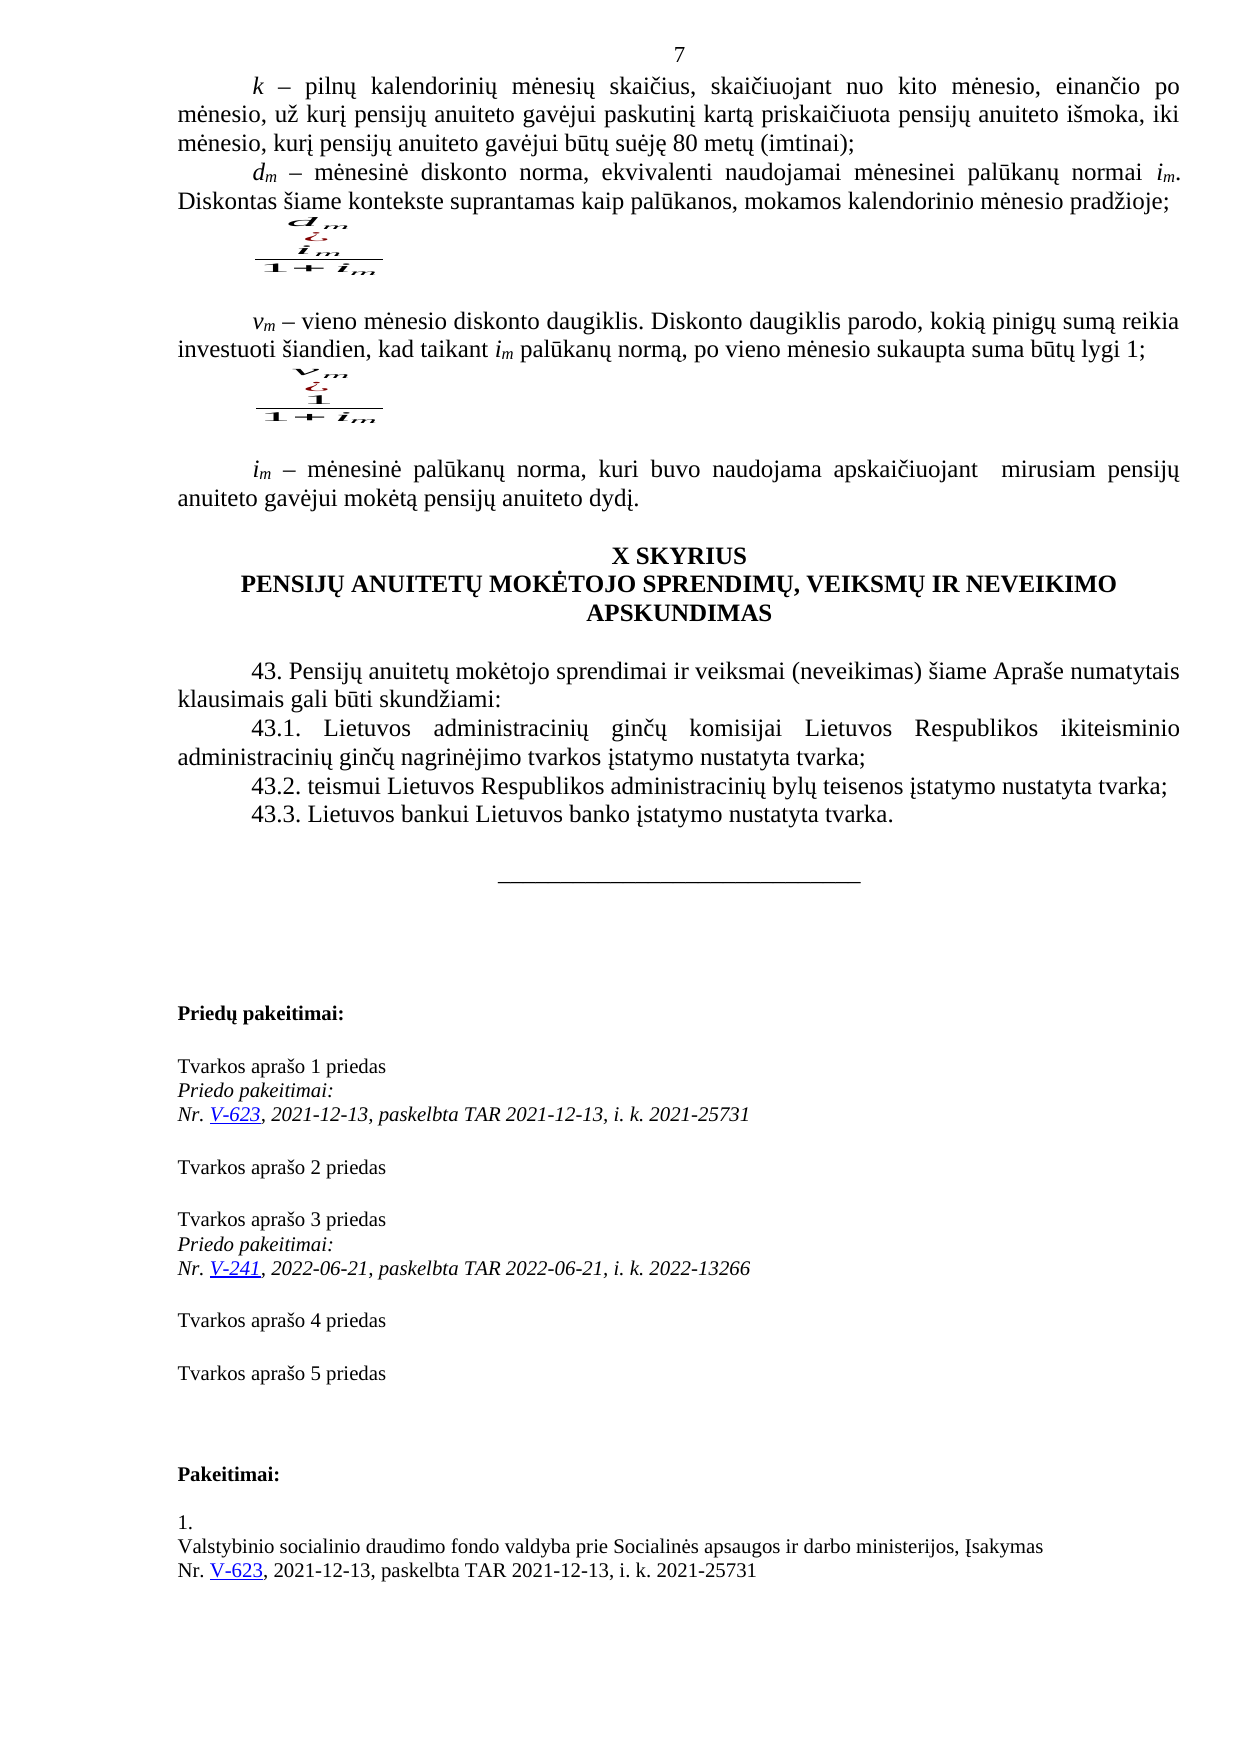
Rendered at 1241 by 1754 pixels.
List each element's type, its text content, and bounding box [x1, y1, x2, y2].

text X SKYRIUS [177, 541, 1181, 569]
text 43.1. Lietuvos administracinių ginčų komisijai Lietuvos Respublikos ikiteisminio administracinių ginčų nagrinėjimo tvarkos įstatymo nustatyta tvarka; [177, 713, 1181, 771]
text im – mėnesinė palūkanų norma, kuri buvo naudojama apskaičiuojant mirusiam pensijų anuiteto gavėjui mokėtą pensijų anuiteto dydį. [177, 454, 1181, 512]
text 43. Pensijų anuitetų mokėtojo sprendimai ir veiksmai (neveikimas) šiame Apraše numatytais klausimais gali būti skundžiami: [177, 656, 1181, 713]
text Priedų pakeitimai: [177, 1001, 1181, 1025]
text k – pilnų kalendorinių mėnesių skaičius, skaičiuojant nuo kito mėnesio, einančio po mėnesio, už kurį pensijų anuiteto gavėjui paskutinį kartą priskaičiuota pensijų anuiteto išmoka, iki mėnesio, kurį pensijų anuiteto gavėjui būtų suėję 80 metų (imtinai); [177, 71, 1181, 157]
text Tvarkos aprašo 5 priedas [177, 1361, 1181, 1385]
text vm – vieno mėnesio diskonto daugiklis. Diskonto daugiklis parodo, kokią pinigų sumą reikia investuoti šiandien, kad taikant im palūkanų normą, po vieno mėnesio sukaupta suma būtų lygi 1; [177, 306, 1181, 363]
text Pakeitimai: [177, 1462, 1181, 1486]
text Tvarkos aprašo 3 priedas [177, 1207, 1181, 1231]
text dm – mėnesinė diskonto norma, ekvivalenti naudojamai mėnesinei palūkanų normai im. Diskontas šiame kontekste suprantamas kaip palūkanos, mokamos kalendorinio mėnesio pradžioje; [177, 157, 1181, 214]
text Priedo pakeitimai: [177, 1078, 1181, 1102]
text Nr. V-623, 2021-12-13, paskelbta TAR 2021-12-13, i. k. 2021-25731 [177, 1558, 1181, 1582]
text PENSIJŲ ANUITETŲ MOKĖTOJO SPRENDIMŲ, VEIKSMŲ IR NEVEIKIMO APSKUNDIMAS [177, 569, 1181, 627]
text Priedo pakeitimai: [177, 1231, 1181, 1256]
text Tvarkos aprašo 2 priedas [177, 1154, 1181, 1179]
text _____________________________ [177, 857, 1181, 886]
text 43.3. Lietuvos bankui Lietuvos banko įstatymo nustatyta tvarka. [177, 799, 1181, 828]
text 43.2. teismui Lietuvos Respublikos administracinių bylų teisenos įstatymo nustatyta tvarka; [177, 771, 1181, 799]
text Nr. V-241, 2022-06-21, paskelbta TAR 2022-06-21, i. k. 2022-13266 [177, 1256, 1181, 1279]
text Tvarkos aprašo 4 priedas [177, 1308, 1181, 1332]
text Valstybinio socialinio draudimo fondo valdyba prie Socialinės apsaugos ir darbo ministerijos, Įsakymas [177, 1534, 1181, 1558]
text Tvarkos aprašo 1 priedas [177, 1054, 1181, 1078]
text Nr. V-623, 2021-12-13, paskelbta TAR 2021-12-13, i. k. 2021-25731 [177, 1102, 1181, 1126]
text 1. [177, 1510, 1181, 1534]
